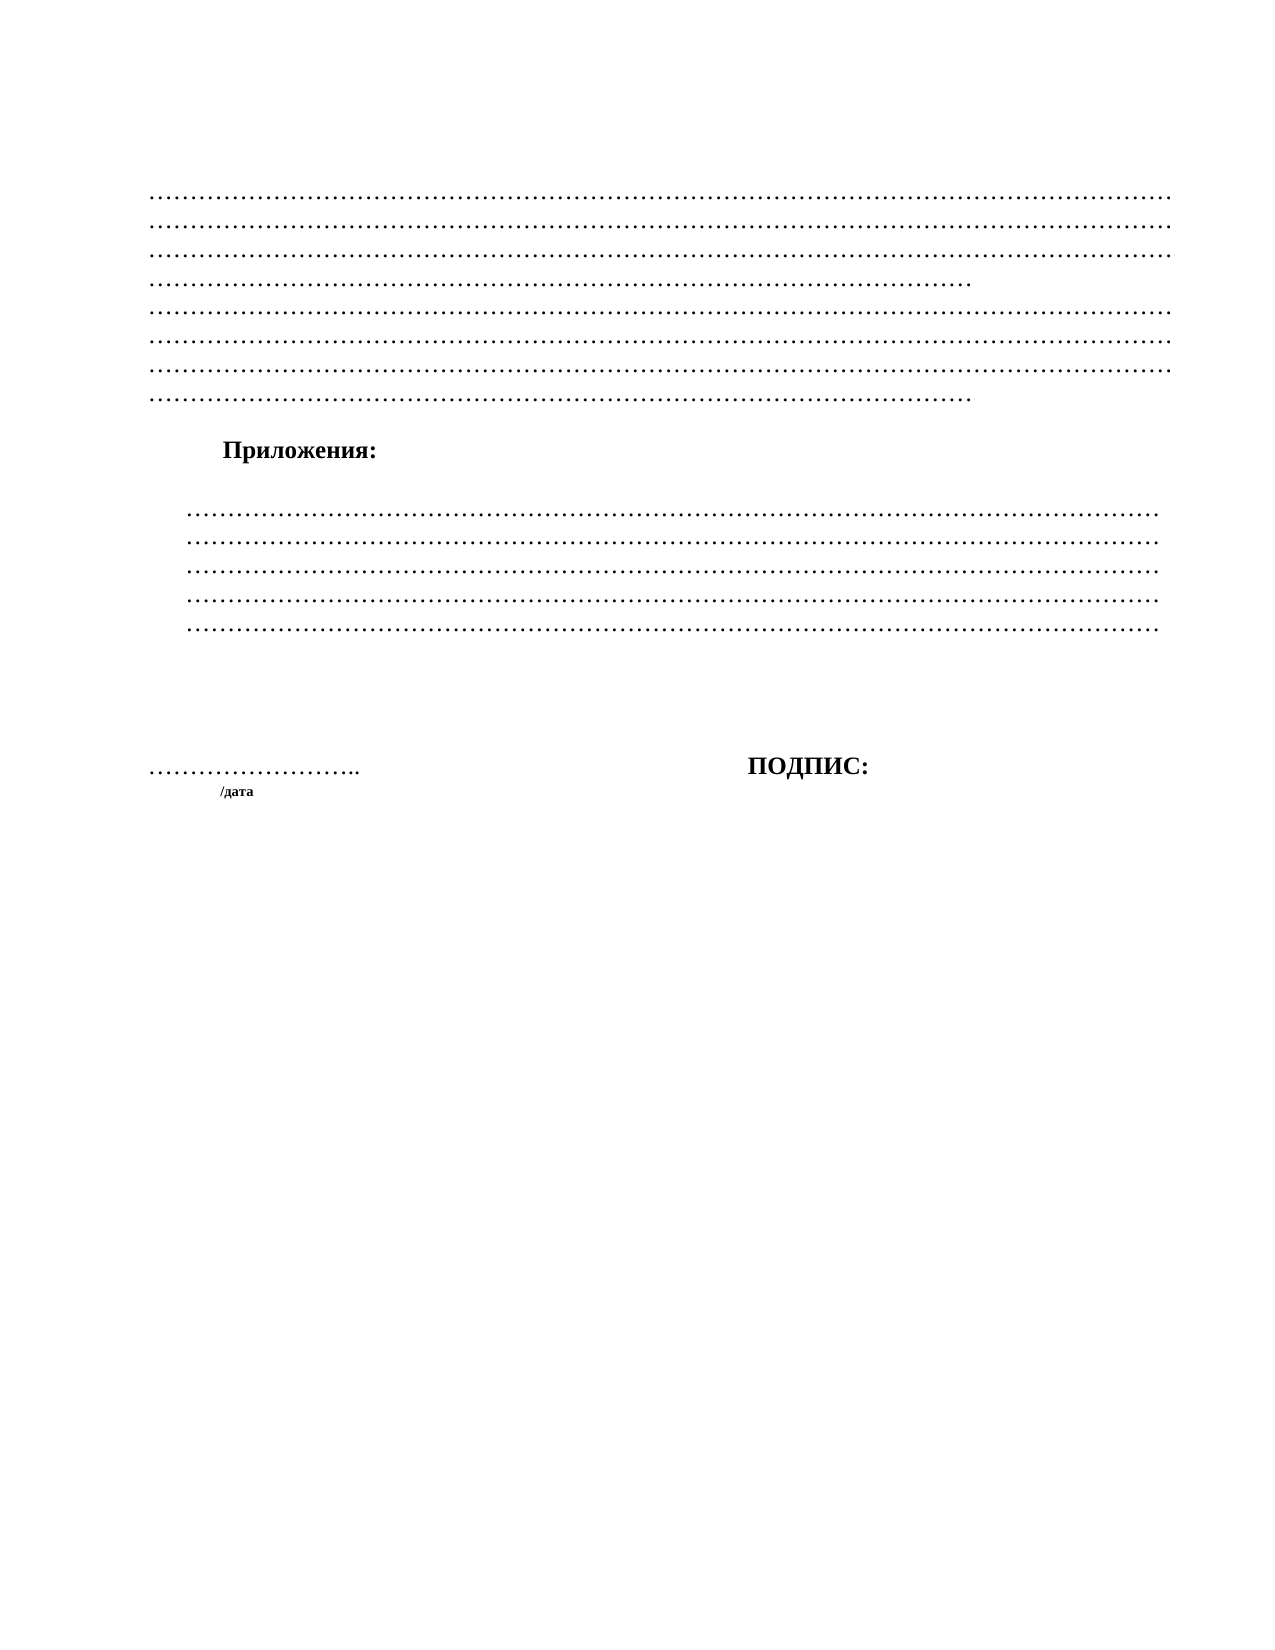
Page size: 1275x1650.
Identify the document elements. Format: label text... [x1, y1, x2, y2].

text /дата [148, 780, 1181, 809]
text ……………………………………………………………………………………………………………………………………………………………………………………………………………………………………………………………………………………………………………………………………………………………………………………………………………………………… [148, 291, 1181, 406]
text ……………………………………………………………………………………………………………………………………………………………………………………………………………………………………………………………………………………………………………………………………………………………………………………………………………………………………………………………………………………………………………………………………… [185, 493, 1181, 636]
text Приложения: [148, 435, 1181, 464]
text …………………….. ПОДПИС: [148, 751, 1181, 780]
text ……………………………………………………………………………………………………………………………………………………………………………………………………………………………………………………………………………………………………………………………………………………………………………………………………………………………… [148, 176, 1181, 291]
